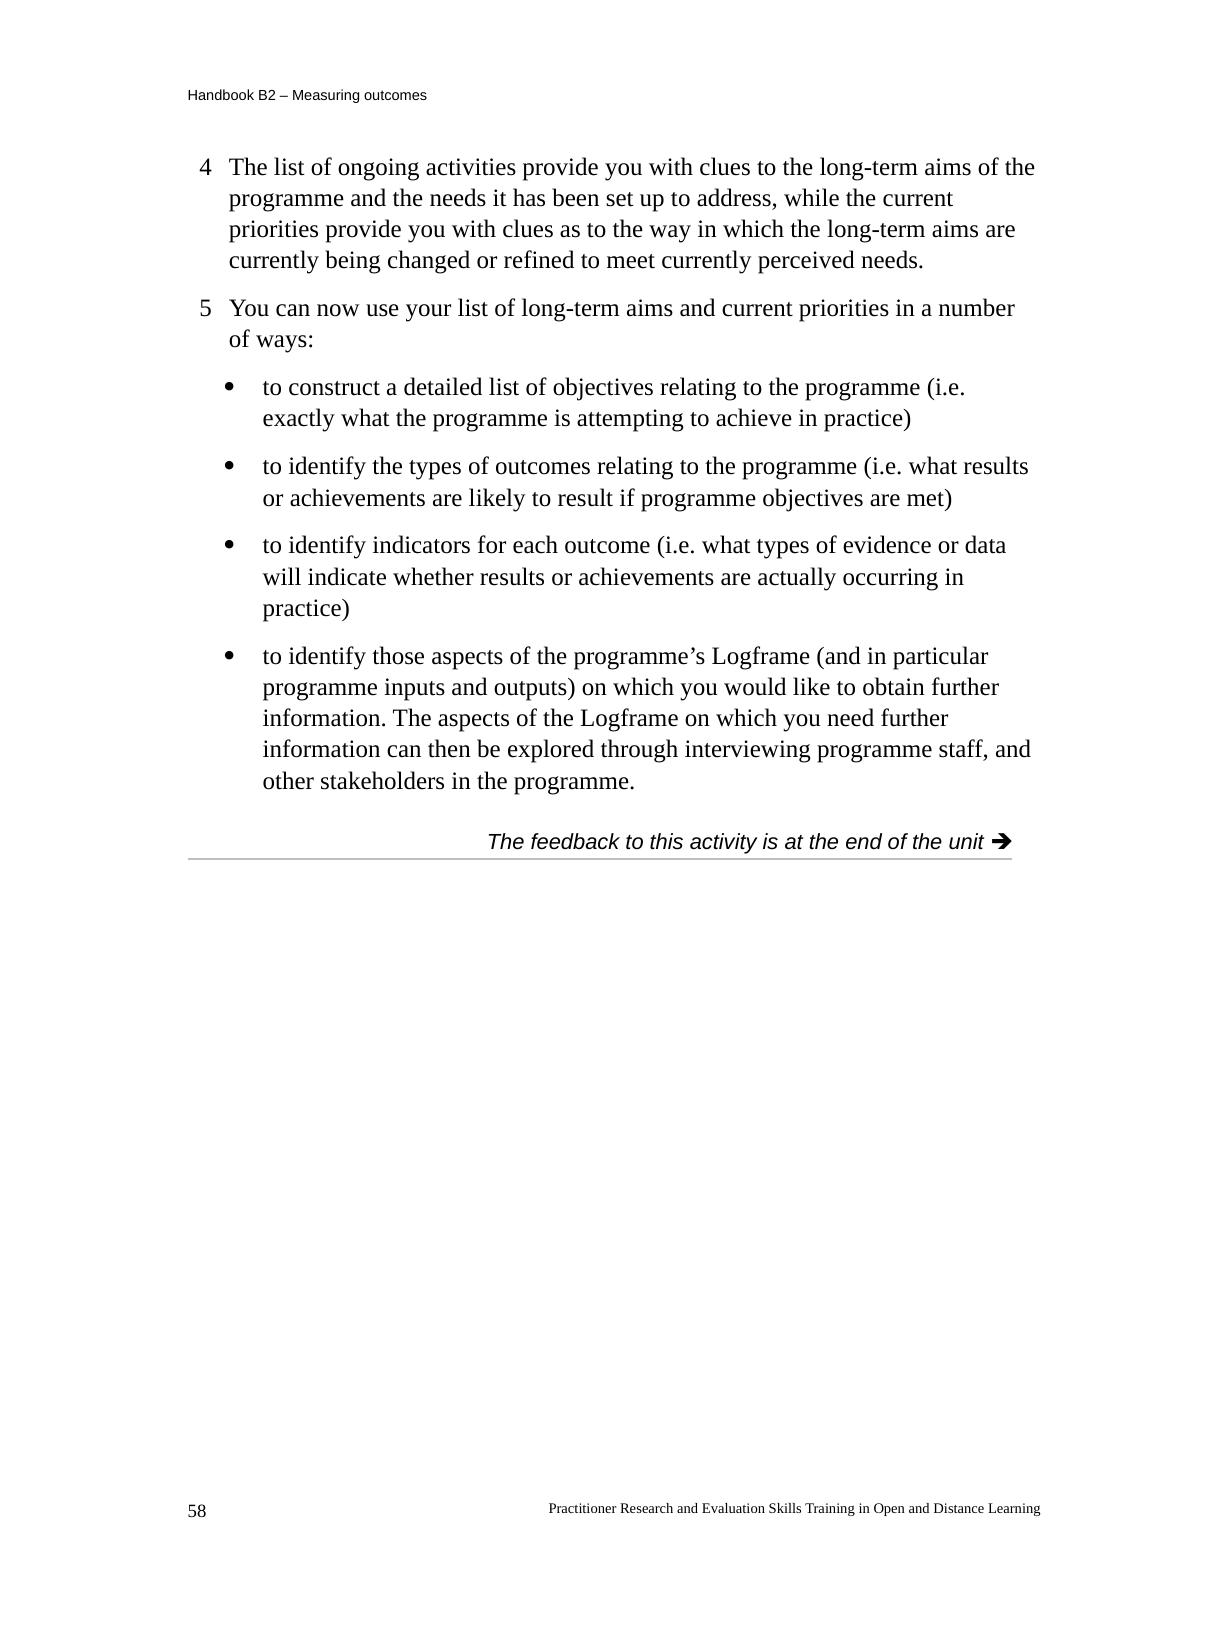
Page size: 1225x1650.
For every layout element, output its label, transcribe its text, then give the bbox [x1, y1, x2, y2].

list to identify indicators for each outcome (i.e. what types of evidence or data will indicate whether results or achievements are actually occurring in practice) [225, 529, 1037, 622]
list to identify the types of outcomes relating to the programme (i.e. what results or achievements are likely to result if programme objectives are met) [225, 450, 1037, 512]
text The feedback to this activity is at the end of the unit  [187, 824, 1012, 860]
text 4 The list of ongoing activities provide you with clues to the long-term aims of the programme and the needs it has been set up to address, while the current priorities provide you with clues as to the way in which the long-term aims are currently being changed or refined to meet currently perceived needs. [199, 150, 1037, 275]
text 5 You can now use your list of long-term aims and current priorities in a number of ways: [199, 292, 1037, 354]
list to identify those aspects of the programme’s Logframe (and in particular programme inputs and outputs) on which you would like to obtain further information. The aspects of the Logframe on which you need further information can then be explored through interviewing programme staff, and other stakeholders in the programme. [225, 639, 1037, 795]
list to construct a detailed list of objectives relating to the programme (i.e. exactly what the programme is attempting to achieve in practice) [225, 371, 1037, 433]
